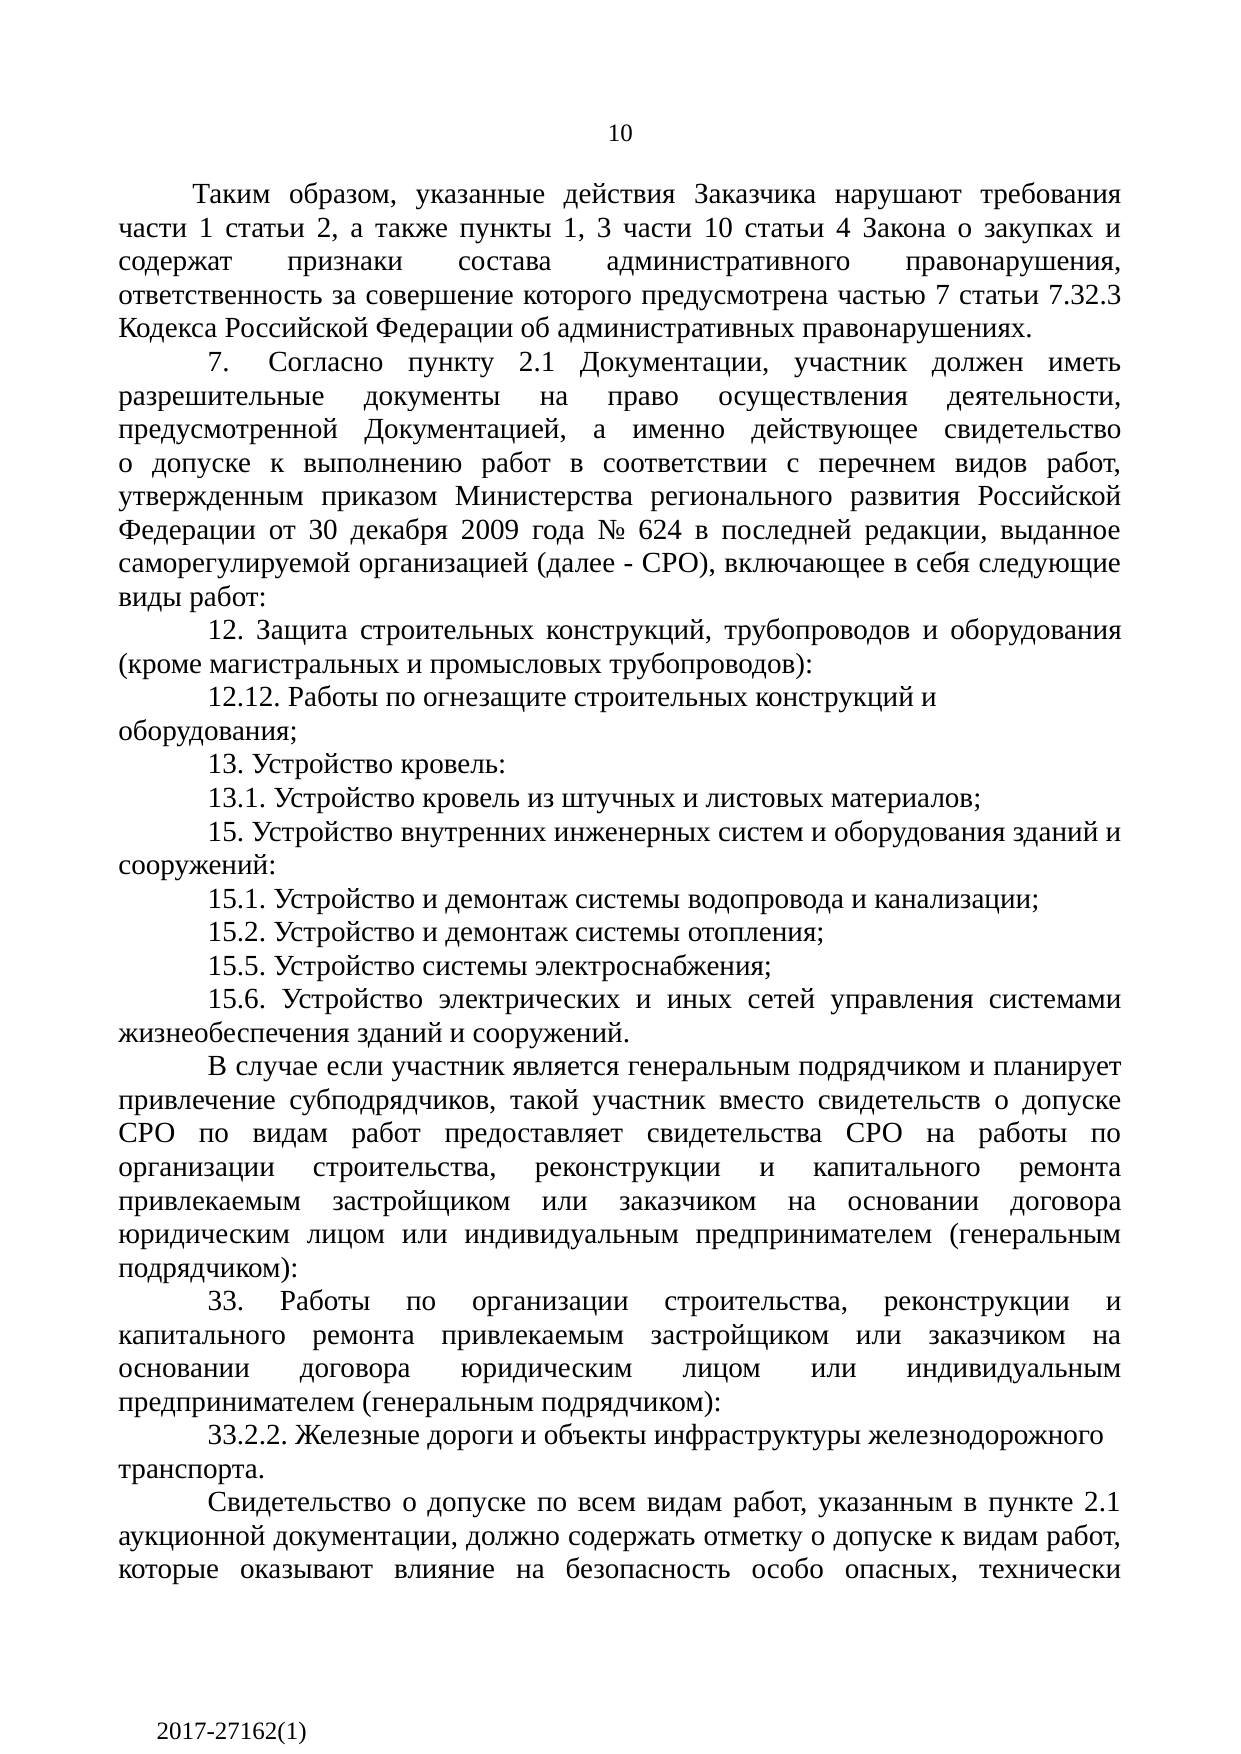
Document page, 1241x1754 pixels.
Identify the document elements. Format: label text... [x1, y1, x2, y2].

text 13.1. Устройство кровель из штучных и листовых материалов; [118, 780, 1122, 814]
text В случае если участник является генеральным подрядчиком и планирует привлечение субподрядчиков, такой участник вместо свидетельств о допуске СРО по видам работ предоставляет свидетельства СРО на работы по организации строительства, реконструкции и капитального ремонта привлекаемым застройщиком или заказчиком на основании договора юридическим лицом или индивидуальным предпринимателем (генеральным подрядчиком): [118, 1048, 1122, 1283]
text Таким образом, указанные действия Заказчика нарушают требования части 1 статьи 2, а также пункты 1, 3 части 10 статьи 4 Закона о закупках и содержат признаки состава административного правонарушения, ответственность за совершение которого предусмотрена частью 7 статьи 7.32.3 Кодекса Российской Федерации об административных правонарушениях. [118, 176, 1122, 344]
text 12.12. Работы по огнезащите строительных конструкций и оборудования; [118, 679, 1122, 747]
text 15.6. Устройство электрических и иных сетей управления системами жизнеобеспечения зданий и сооружений. [118, 981, 1122, 1048]
text 12. Защита строительных конструкций, трубопроводов и оборудования (кроме магистральных и промысловых трубопроводов): [118, 612, 1122, 679]
text 15.5. Устройство системы электроснабжения; [118, 948, 1122, 981]
text 15. Устройство внутренних инженерных систем и оборудования зданий и сооружений: [118, 814, 1122, 881]
text 13. Устройство кровель: [118, 747, 1122, 780]
text 15.1. Устройство и демонтаж системы водопровода и канализации; [118, 881, 1122, 914]
list Согласно пункту 2.1 Документации, участник должен иметь разрешительные документы на право осуществления деятельности, предусмотренной Документацией, а именно действующее свидетельство о допуске к выполнению работ в соответствии с перечнем видов работ, утвержденным приказом Министерства регионального развития Российской Федерации от 30 декабря 2009 года № 624 в последней редакции, выданное саморегулируемой организацией (далее - СРО), включающее в себя следующие виды работ: [118, 344, 1122, 612]
text 33. Работы по организации строительства, реконструкции и капитального ремонта привлекаемым застройщиком или заказчиком на основании договора юридическим лицом или индивидуальным предпринимателем (генеральным подрядчиком): [118, 1283, 1122, 1417]
text 15.2. Устройство и демонтаж системы отопления; [118, 914, 1122, 948]
text 33.2.2. Железные дороги и объекты инфраструктуры железнодорожного транспорта. [118, 1417, 1122, 1484]
text Свидетельство о допуске по всем видам работ, указанным в пункте 2.1 аукционной документации, должно содержать отметку о допуске к видам работ, которые оказывают влияние на безопасность особо опасных, технически [118, 1484, 1122, 1585]
